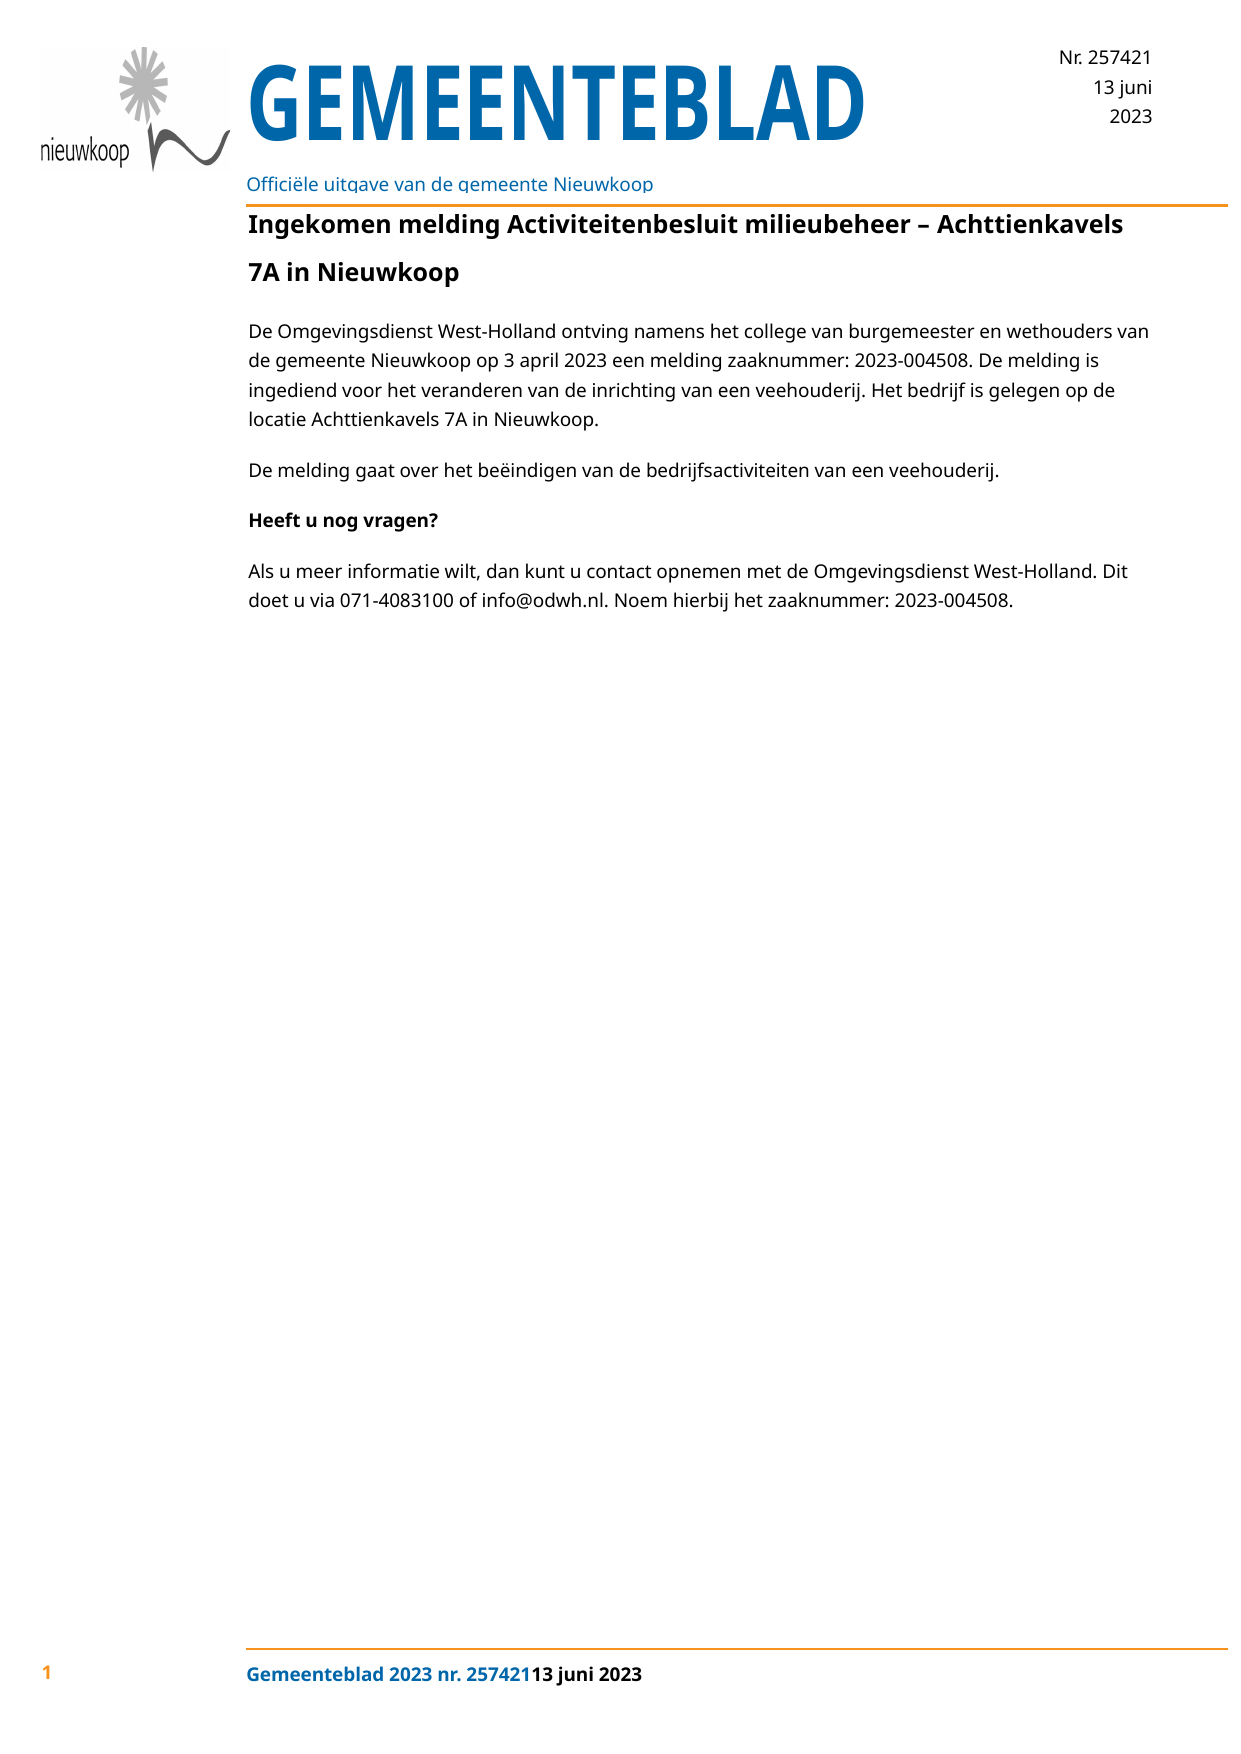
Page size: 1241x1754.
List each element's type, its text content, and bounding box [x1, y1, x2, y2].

text Heeft u nog vragen? [248, 507, 1152, 533]
text Ingekomen melding Activiteitenbesluit milieubeheer – Achttienkavels 7A in Nieuwkoop [248, 207, 1152, 288]
text De Omgevingsdienst West-Holland ontving namens het college van burgemeester en wethouders van de gemeente Nieuwkoop op 3 april 2023 een melding zaaknummer: 2023-004508. De melding is ingediend voor het veranderen van de inrichting van een veehouderij. Het bedrijf is gelegen op de locatie Achttienkavels 7A in Nieuwkoop. [248, 318, 1152, 432]
text Als u meer informatie wilt, dan kunt u contact opnemen met de Omgevingsdienst West-Holland. Dit doet u via 071‑4083100 of info@odwh.nl. Noem hierbij het zaaknummer: 2023-004508. [248, 558, 1152, 613]
text De melding gaat over het beëindigen van de bedrijfsactiviteiten van een veehouderij. [248, 457, 1152, 483]
picture [41, 47, 231, 172]
